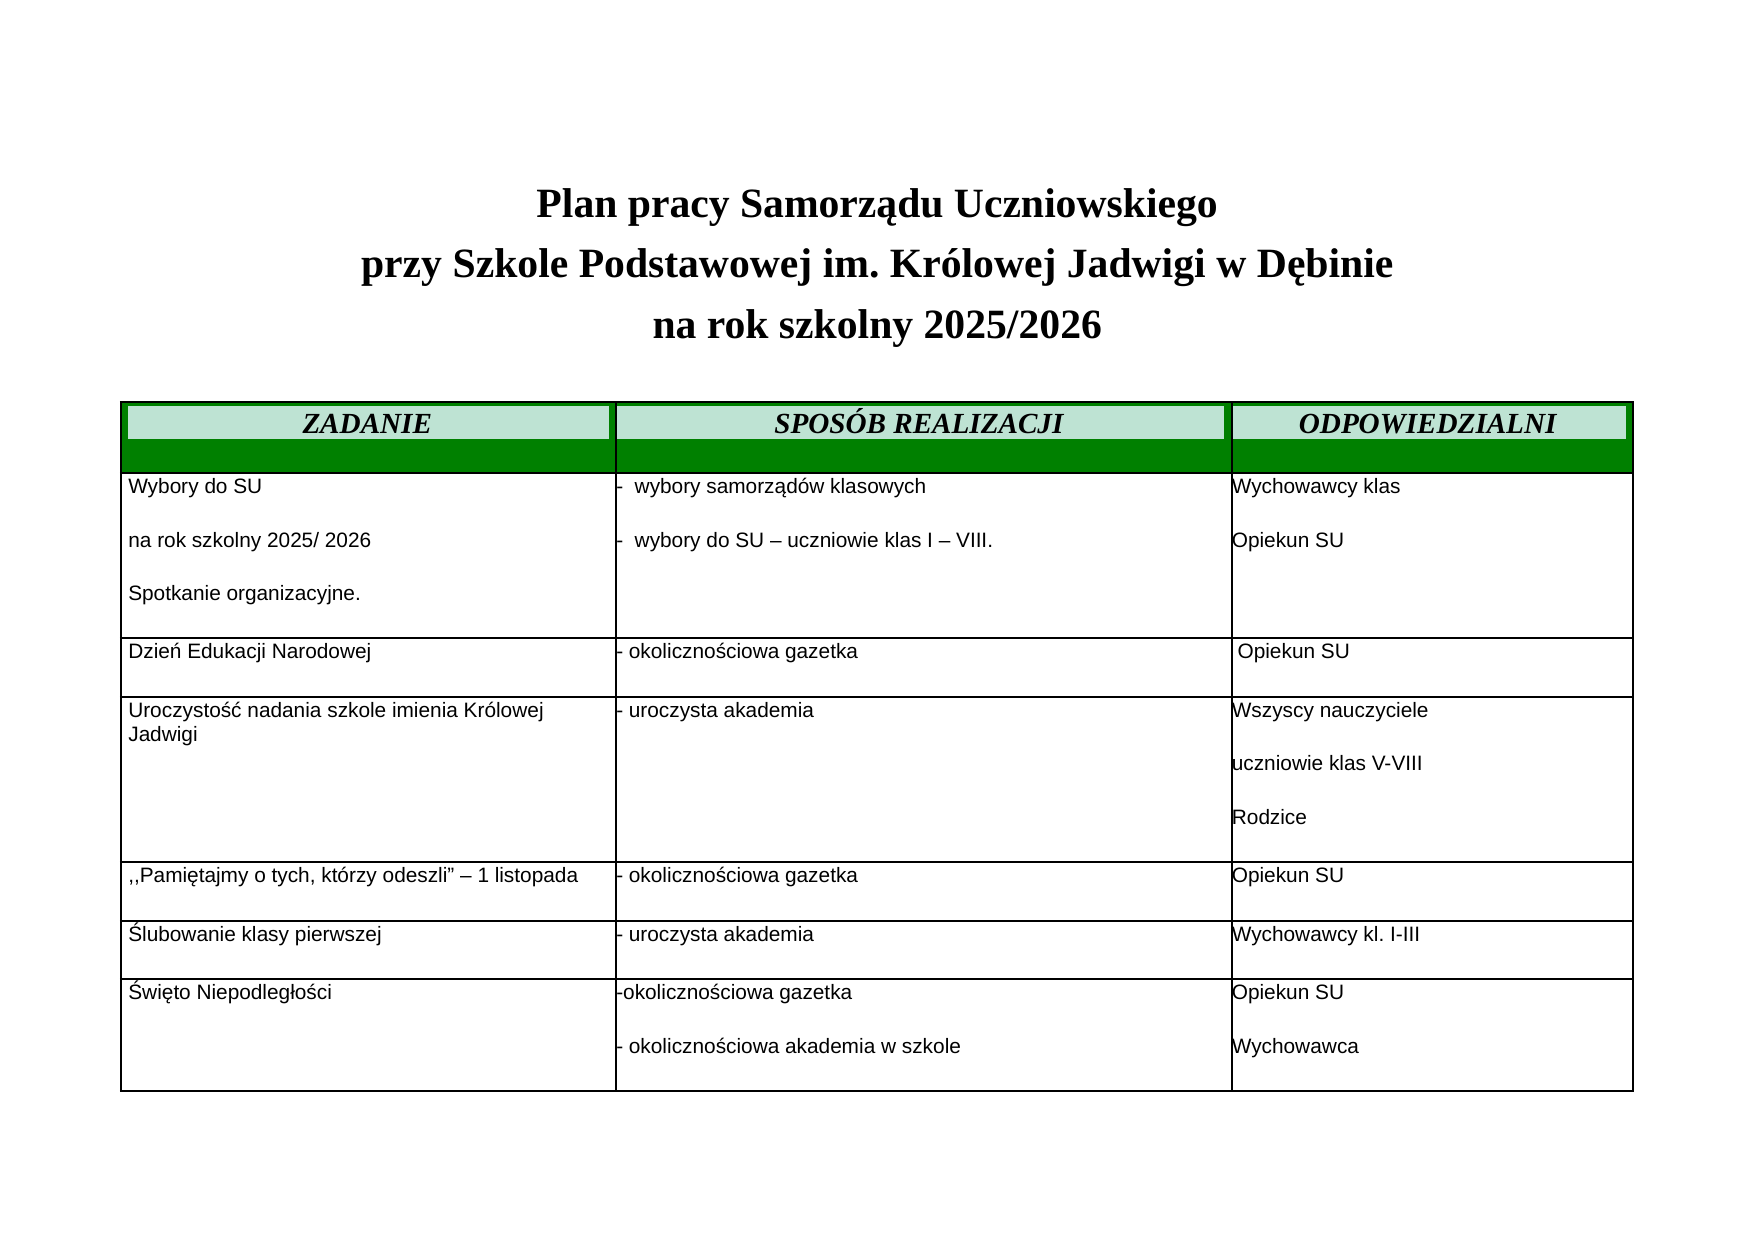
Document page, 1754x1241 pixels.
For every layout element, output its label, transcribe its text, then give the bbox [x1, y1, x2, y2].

table_cell ,,Pamiętajmy o tych, którzy odeszli” – 1 listopada [122, 863, 615, 919]
text na rok szkolny 2025/2026 [118, 299, 1636, 347]
table_cell Opiekun SU Wychowawca [1233, 980, 1632, 1090]
table_cell -okolicznościowa gazetka - okolicznościowa akademia w szkole [617, 980, 1231, 1090]
table_cell Wychowawcy klas Opiekun SU [1233, 474, 1632, 637]
table_cell Opiekun SU [1233, 639, 1632, 696]
table_cell Dzień Edukacji Narodowej [122, 639, 615, 696]
table_cell Uroczystość nadania szkole imienia Królowej Jadwigi [122, 698, 615, 861]
table_header SPOSÓB REALIZACJI [617, 403, 1231, 472]
text przy Szkole Podstawowej im. Królowej Jadwigi w Dębinie [118, 239, 1636, 287]
table_cell Wybory do SU na rok szkolny 2025/ 2026 Spotkanie organizacyjne. [122, 474, 615, 637]
table_cell Ślubowanie klasy pierwszej [122, 922, 615, 978]
table_cell - uroczysta akademia [617, 698, 1231, 861]
table_cell - uroczysta akademia [617, 922, 1231, 978]
table_header ZADANIE [122, 403, 615, 472]
table_cell - wybory samorządów klasowych - wybory do SU – uczniowie klas I – VIII. [617, 474, 1231, 637]
table_cell - okolicznościowa gazetka [617, 639, 1231, 696]
table_cell Święto Niepodległości [122, 980, 615, 1090]
table_cell Wychowawcy kl. I-III [1233, 922, 1632, 978]
table_header ODPOWIEDZIALNI [1233, 403, 1632, 472]
table_cell Opiekun SU [1233, 863, 1632, 919]
text Plan pracy Samorządu Uczniowskiego [118, 178, 1636, 226]
table_cell Wszyscy nauczyciele uczniowie klas V-VIII Rodzice [1233, 698, 1632, 861]
table_cell - okolicznościowa gazetka [617, 863, 1231, 919]
